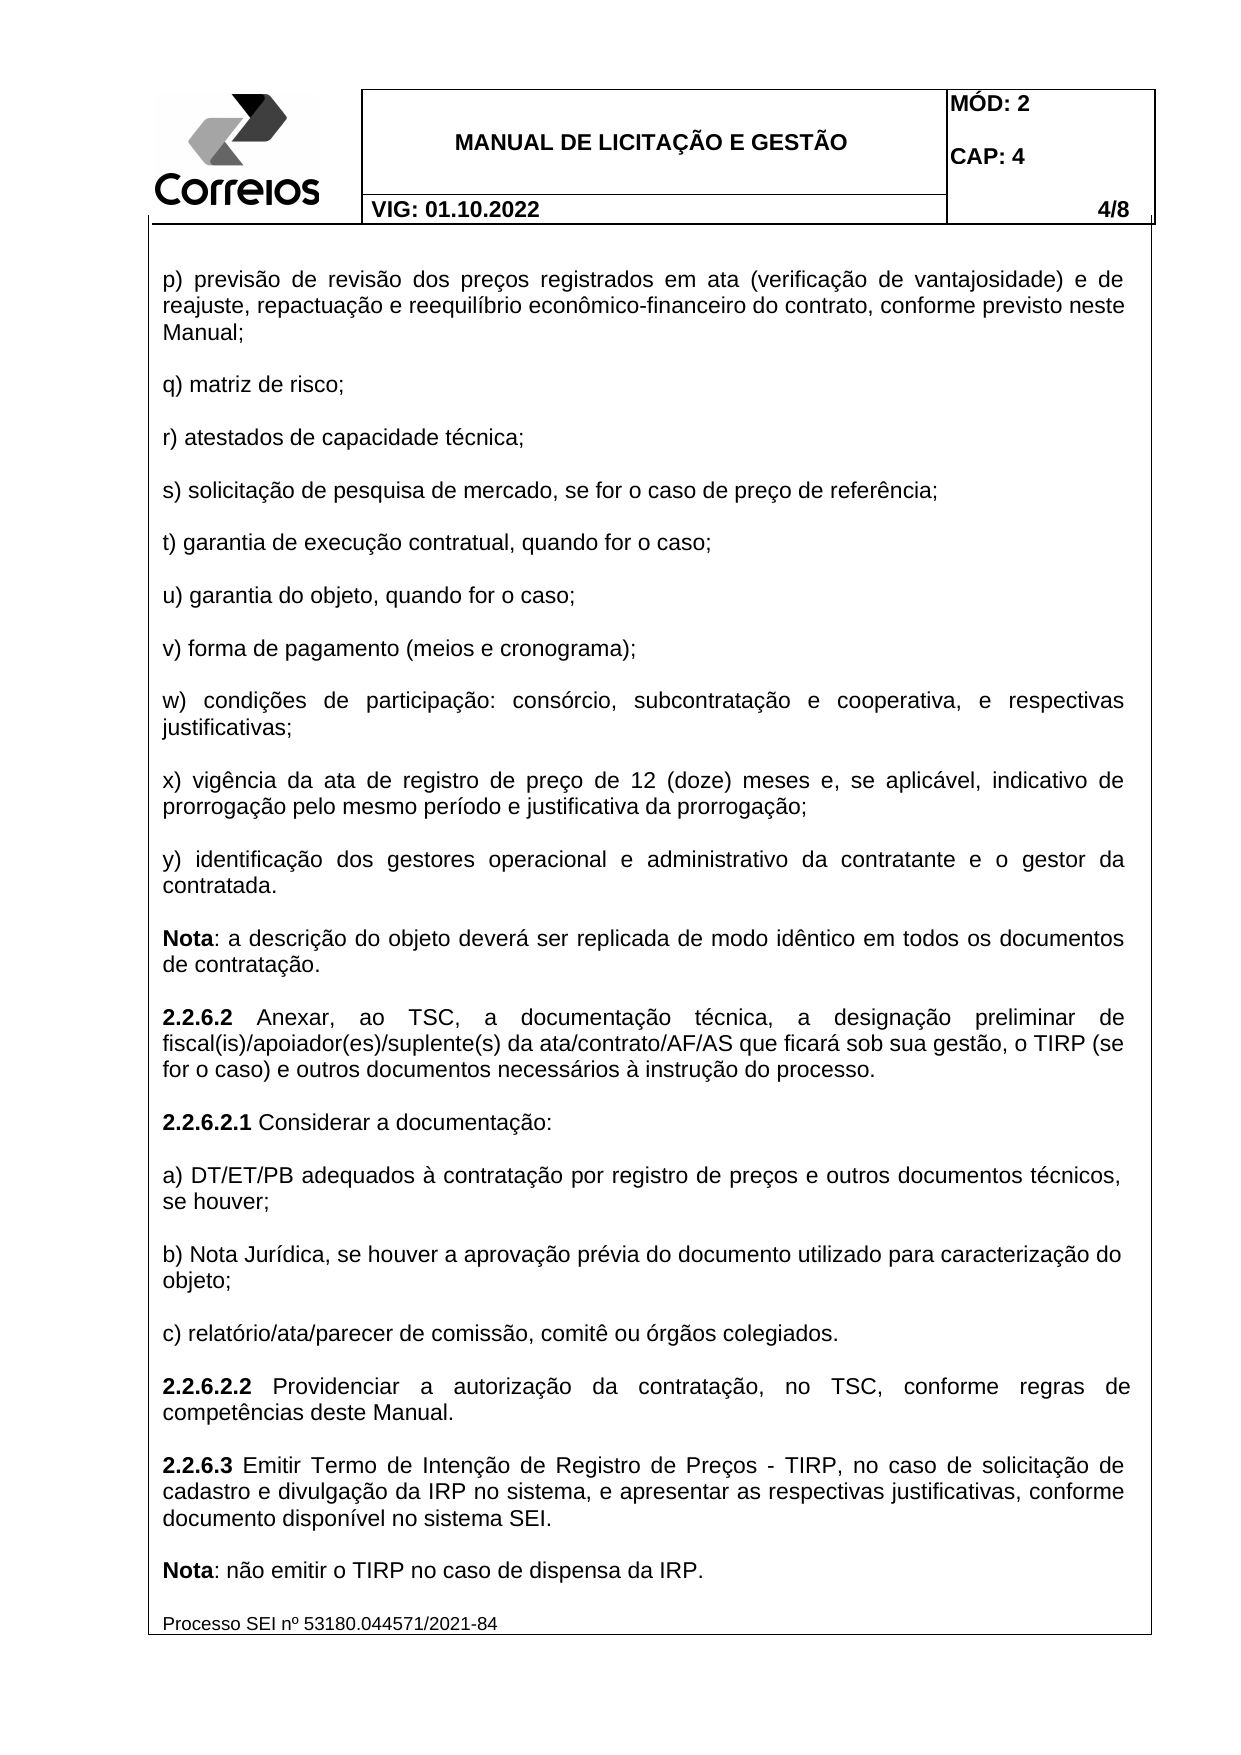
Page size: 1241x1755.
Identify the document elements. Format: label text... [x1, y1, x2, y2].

text a) DT/ET/PB adequados à contratação por registro de preços e outros documentos técnicos, se houver; [162, 1162, 1122, 1214]
text r) atestados de capacidade técnica; [162, 424, 1125, 450]
text 2.2.6.3 Emitir Termo de Intenção de Registro de Preços - TIRP, no caso de solicitação de cadastro e divulgação da IRP no sistema, e apresentar as respectivas justificativas, conforme documento disponível no sistema SEI. [162, 1452, 1125, 1531]
text v) forma de pagamento (meios e cronograma); [162, 635, 1125, 661]
text Nota: a descrição do objeto deverá ser replicada de modo idêntico em todos os documentos de contratação. [162, 925, 1125, 977]
text y) identificação dos gestores operacional e administrativo da contratante e o gestor da contratada. [162, 846, 1125, 898]
text Nota: não emitir o TIRP no caso de dispensa da IRP. [162, 1557, 1125, 1583]
text 2.2.6.2.1 Considerar a documentação: [162, 1109, 1122, 1136]
text 2.2.6.2.2 Providenciar a autorização da contratação, no TSC, conforme regras de competências deste Manual. [162, 1373, 1131, 1425]
text t) garantia de execução contratual, quando for o caso; [162, 529, 1125, 556]
text c) relatório/ata/parecer de comissão, comitê ou órgãos colegiados. [162, 1320, 1122, 1346]
text b) Nota Jurídica, se houver a aprovação prévia do documento utilizado para caracterização do objeto; [162, 1241, 1122, 1294]
text w) condições de participação: consórcio, subcontratação e cooperativa, e respectivas justificativas; [162, 687, 1125, 740]
text u) garantia do objeto, quando for o caso; [162, 582, 1125, 608]
text p) previsão de revisão dos preços registrados em ata (verificação de vantajosidade) e de reajuste, repactuação e reequilíbrio econômico-financeiro do contrato, conforme previsto neste Manual; [162, 266, 1125, 345]
text x) vigência da ata de registro de preço de 12 (doze) meses e, se aplicável, indicativo de prorrogação pelo mesmo período e justificativa da prorrogação; [162, 767, 1125, 819]
text q) matriz de risco; [162, 371, 1125, 398]
text s) solicitação de pesquisa de mercado, se for o caso de preço de referência; [162, 477, 1125, 503]
text 2.2.6.2 Anexar, ao TSC, a documentação técnica, a designação preliminar de fiscal(is)/apoiador(es)/suplente(s) da ata/contrato/AF/AS que ficará sob sua gestão, o TIRP (se for o caso) e outros documentos necessários à instrução do processo. [162, 1004, 1125, 1083]
